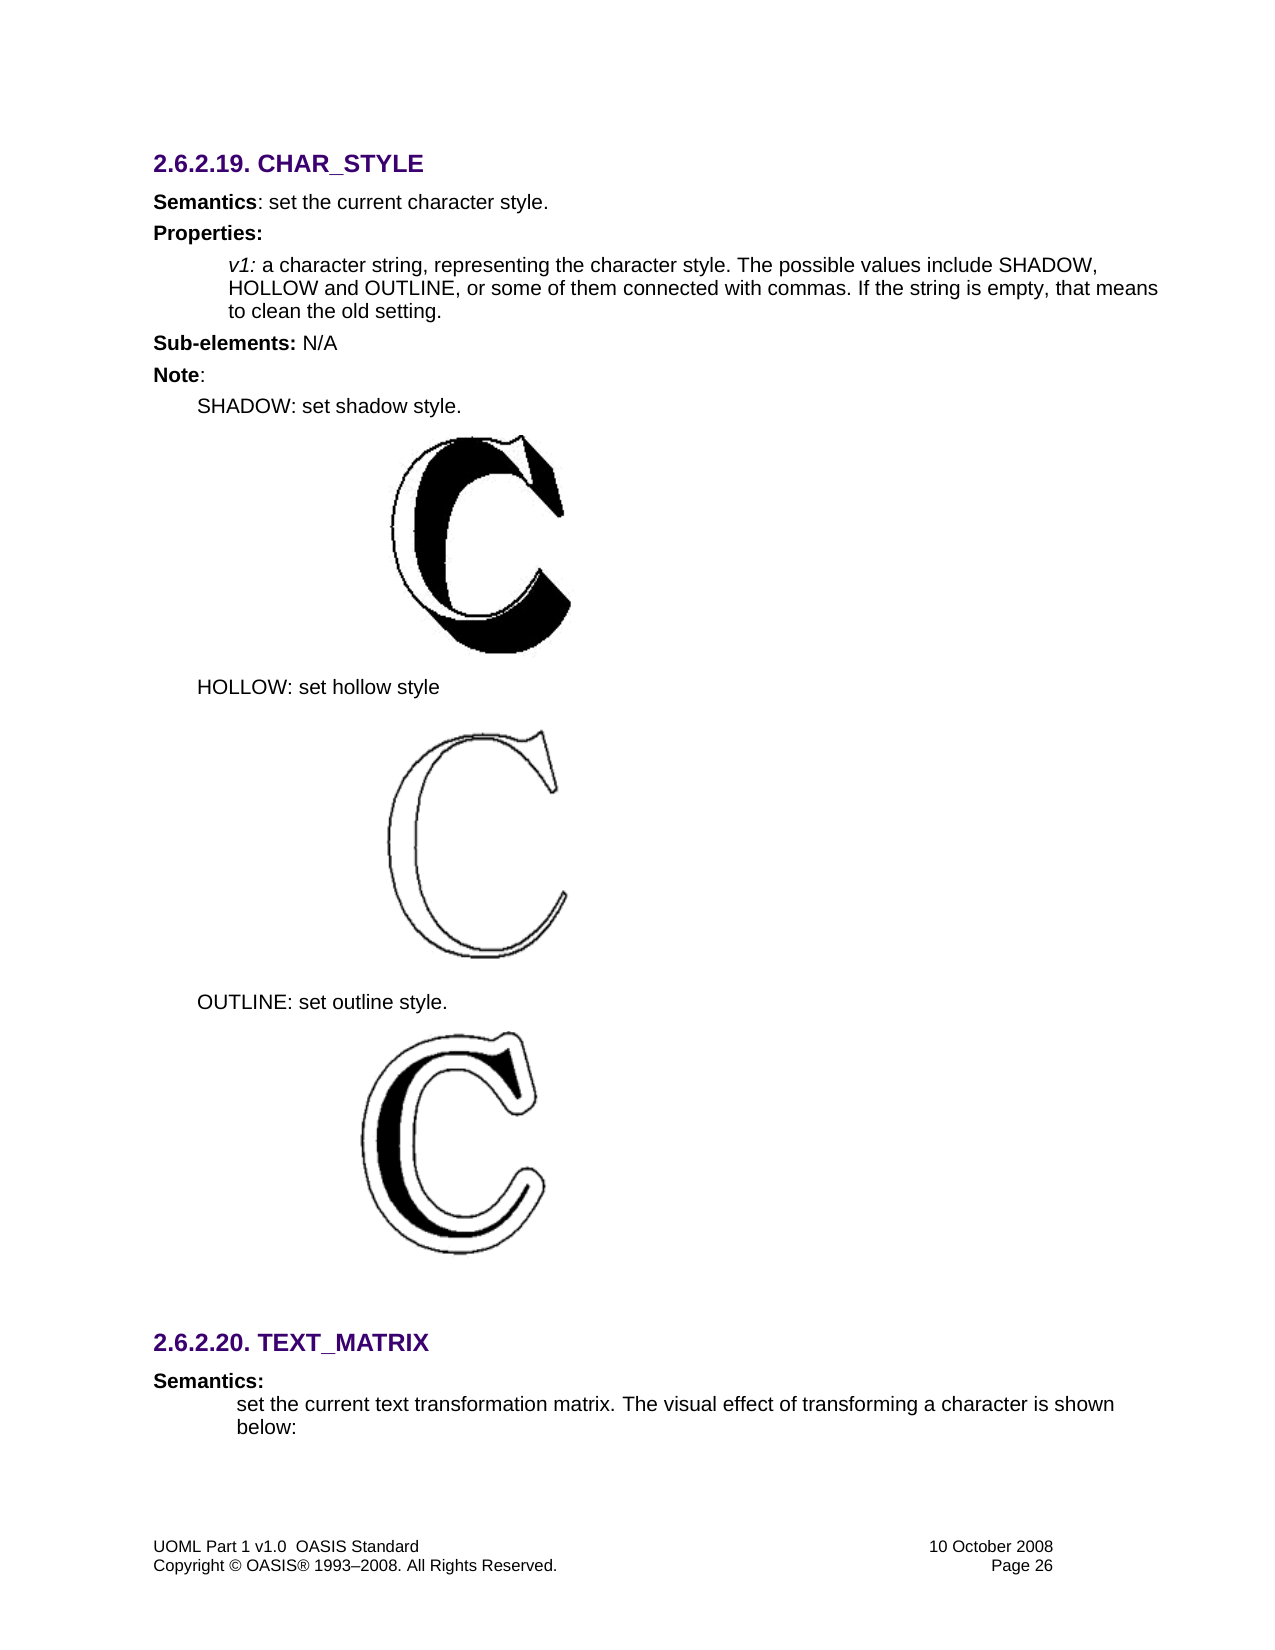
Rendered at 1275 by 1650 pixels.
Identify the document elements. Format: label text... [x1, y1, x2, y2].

text Properties: [153, 222, 1162, 245]
picture [336, 1031, 562, 1264]
text Note: [153, 363, 1162, 386]
text HOLLOW: set hollow style [153, 675, 1162, 698]
text OUTLINE: set outline style. [153, 991, 1162, 1014]
picture [378, 435, 594, 658]
text Semantics: [153, 1369, 1162, 1393]
text set the current text transformation matrix. The visual effect of transforming a character is shown below: [236, 1393, 1162, 1439]
text Sub-elements: N/A [153, 332, 1162, 355]
subtitle CHAR_STYLE [153, 150, 1162, 178]
text Semantics: set the current character style. [153, 190, 1162, 214]
text SHADOW: set shadow style. [153, 395, 1162, 418]
text v1: a character string, representing the character style. The possible values include SHADOW, HOLLOW and OUTLINE, or some of them connected with commas. If the string is empty, that means to clean the old setting. [228, 253, 1162, 323]
picture [378, 715, 582, 974]
subtitle TEXT_MATRIX [153, 1329, 1162, 1357]
